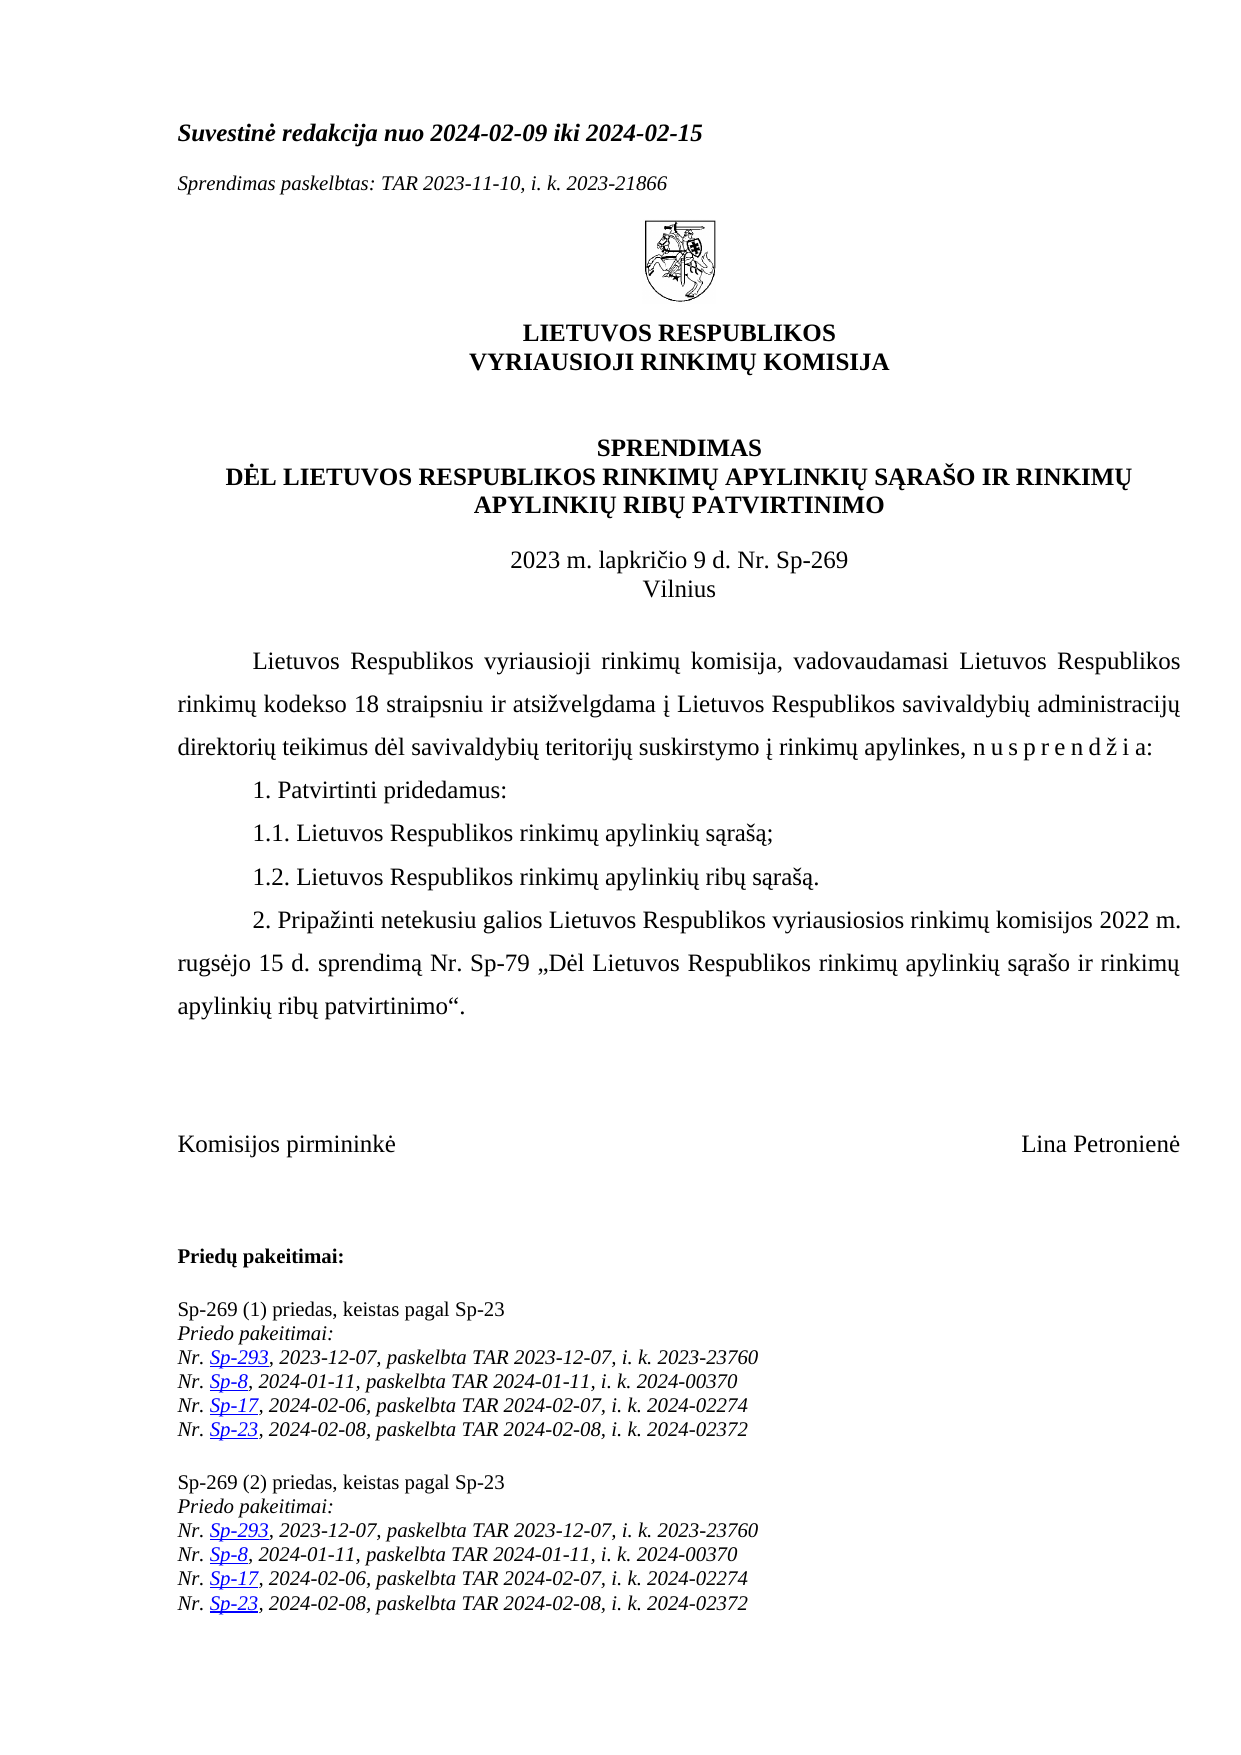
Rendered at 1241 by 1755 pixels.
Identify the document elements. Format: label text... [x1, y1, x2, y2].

text 2. Pripažinti netekusiu galios Lietuvos Respublikos vyriausiosios rinkimų komisijos 2022 m. rugsėjo 15 d. sprendimą Nr. Sp-79 „Dėl Lietuvos Respublikos rinkimų apylinkių sąrašo ir rinkimų apylinkių ribų patvirtinimo“. [177, 905, 1181, 1020]
text 2023 m. lapkričio 9 d. Nr. Sp-269 [177, 545, 1181, 574]
text Nr. Sp-293, 2023-12-07, paskelbta TAR 2023-12-07, i. k. 2023-23760 [177, 1518, 1181, 1542]
subtitle LIETUVOS RESPUBLIKOS [177, 318, 1181, 347]
text Nr. Sp-23, 2024-02-08, paskelbta TAR 2024-02-08, i. k. 2024-02372 [177, 1590, 1181, 1614]
text Priedų pakeitimai: [177, 1244, 1181, 1268]
text Nr. Sp-23, 2024-02-08, paskelbta TAR 2024-02-08, i. k. 2024-02372 [177, 1417, 1181, 1441]
text Priedo pakeitimai: [177, 1321, 1181, 1345]
text Sprendimas paskelbtas: TAR 2023-11-10, i. k. 2023-21866 [177, 171, 1181, 195]
text Dėl Lietuvos Respublikos rinkimų apylinkių sąrašo ir rinkimų apylinkių ribų patvirtinimo [177, 462, 1181, 519]
text Vilnius [177, 574, 1181, 603]
text VYRIAUSIOJI RINKIMŲ KOMISIJA [177, 347, 1181, 375]
text Nr. Sp-293, 2023-12-07, paskelbta TAR 2023-12-07, i. k. 2023-23760 [177, 1345, 1181, 1369]
text Sp-269 (1) priedas, keistas pagal Sp-23 [177, 1297, 1181, 1321]
text 1. Patvirtinti pridedamus: [177, 775, 1181, 804]
text 1.2. Lietuvos Respublikos rinkimų apylinkių ribų sąrašą. [177, 862, 1181, 890]
text Nr. Sp-17, 2024-02-06, paskelbta TAR 2024-02-07, i. k. 2024-02274 [177, 1393, 1181, 1417]
text Nr. Sp-17, 2024-02-06, paskelbta TAR 2024-02-07, i. k. 2024-02274 [177, 1566, 1181, 1590]
text Lietuvos Respublikos vyriausioji rinkimų komisija, vadovaudamasi Lietuvos Respublikos rinkimų kodekso 18 straipsniu ir atsižvelgdama į Lietuvos Respublikos savivaldybių administracijų direktorių teikimus dėl savivaldybių teritorijų suskirstymo į rinkimų apylinkes, nusprendžia: [177, 646, 1181, 761]
text Nr. Sp-8, 2024-01-11, paskelbta TAR 2024-01-11, i. k. 2024-00370 [177, 1369, 1181, 1393]
text Nr. Sp-8, 2024-01-11, paskelbta TAR 2024-01-11, i. k. 2024-00370 [177, 1542, 1181, 1566]
text SPRENDIMAS [177, 433, 1181, 462]
text Priedo pakeitimai: [177, 1494, 1181, 1518]
text Sp-269 (2) priedas, keistas pagal Sp-23 [177, 1470, 1181, 1494]
text 1.1. Lietuvos Respublikos rinkimų apylinkių sąrašą; [177, 818, 1181, 847]
text Komisijos pirmininkė Lina Petronienė [177, 1129, 1181, 1158]
text Suvestinė redakcija nuo 2024-02-09 iki 2024-02-15 [177, 118, 1181, 147]
